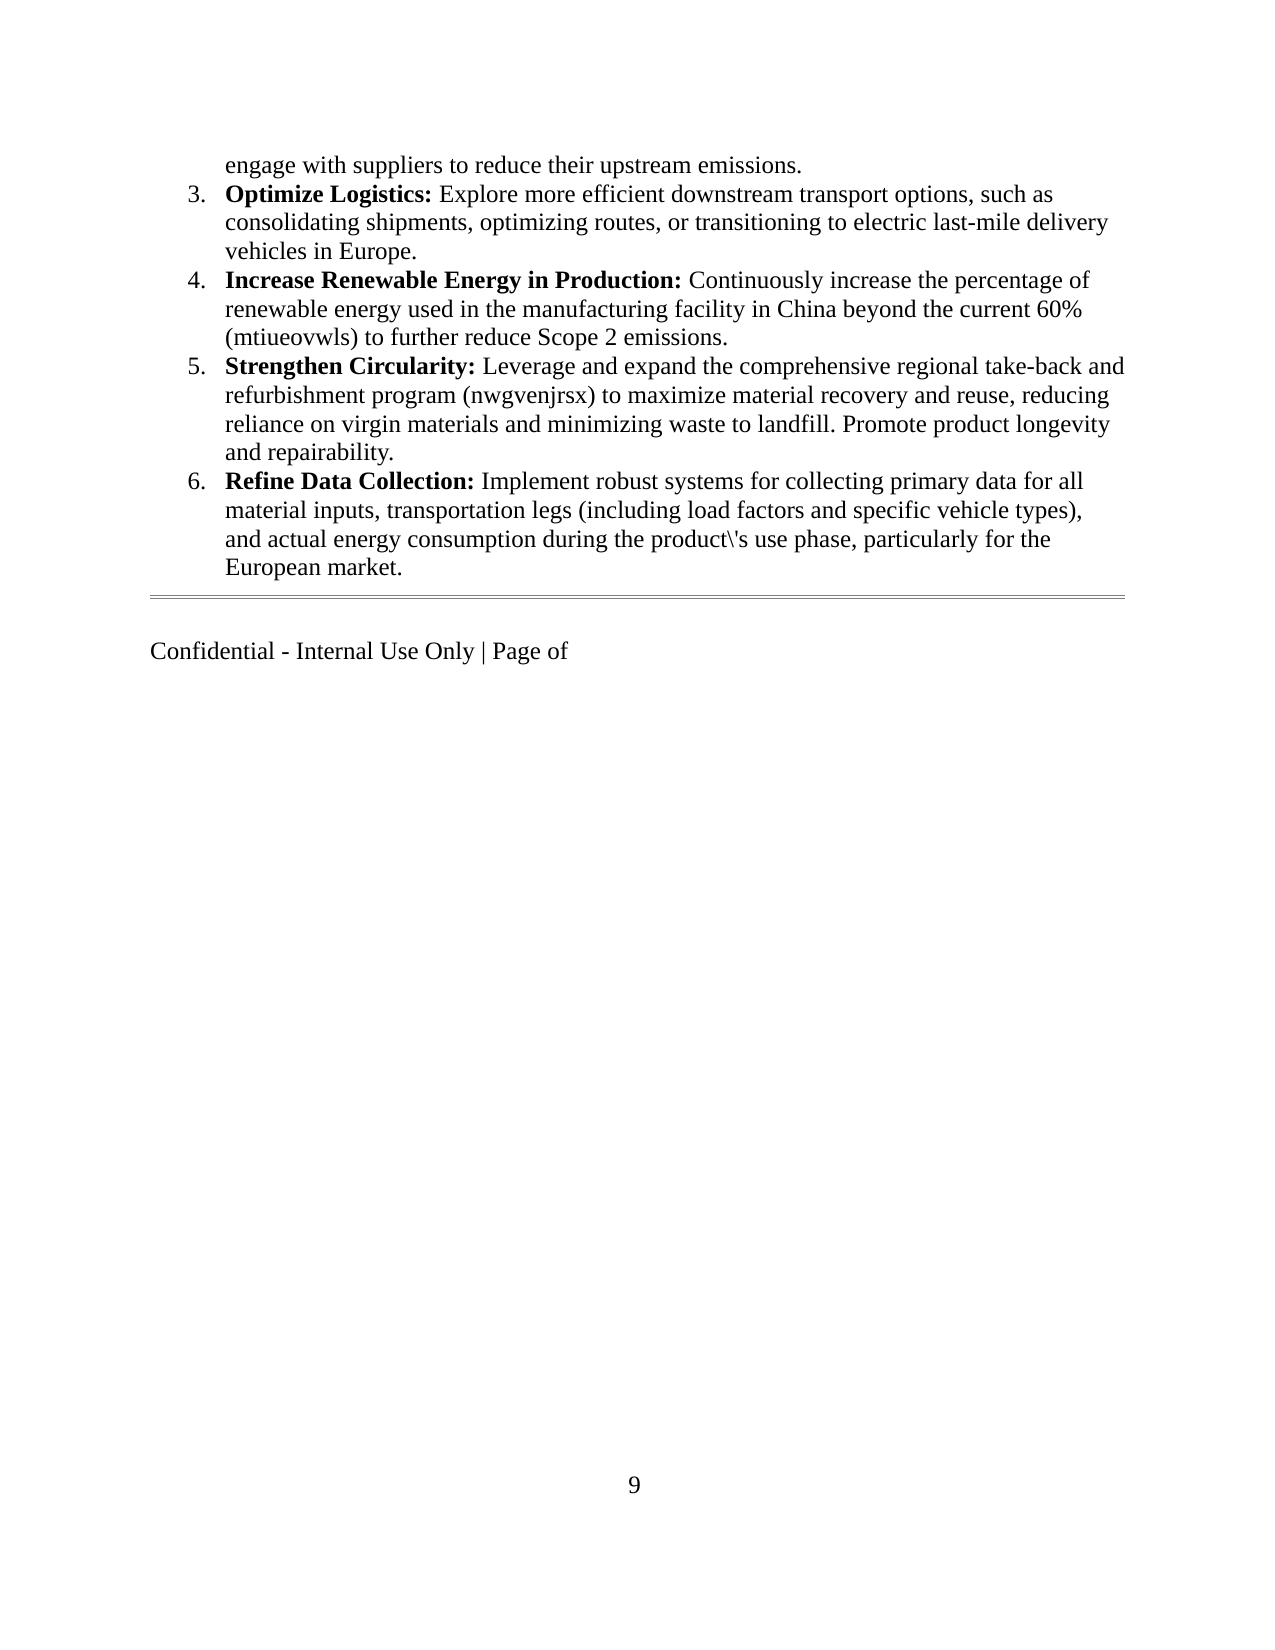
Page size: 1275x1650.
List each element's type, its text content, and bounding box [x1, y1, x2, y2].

list Increase Renewable Energy in Production: Continuously increase the percentage of renewable energy used in the manufacturing facility in China beyond the current 60% (mtiueovwls) to further reduce Scope 2 emissions. [187, 265, 1125, 351]
list engage with suppliers to reduce their upstream emissions. [187, 150, 1125, 179]
text Confidential - Internal Use Only | Page of [150, 636, 1125, 665]
list Refine Data Collection: Implement robust systems for collecting primary data for all material inputs, transportation legs (including load factors and specific vehicle types), and actual energy consumption during the product\'s use phase, particularly for the European market. [187, 466, 1125, 581]
list Strengthen Circularity: Leverage and expand the comprehensive regional take-back and refurbishment program (nwgvenjrsx) to maximize material recovery and reuse, reducing reliance on virgin materials and minimizing waste to landfill. Promote product longevity and repairability. [187, 351, 1125, 466]
list Optimize Logistics: Explore more efficient downstream transport options, such as consolidating shipments, optimizing routes, or transitioning to electric last-mile delivery vehicles in Europe. [187, 179, 1125, 265]
